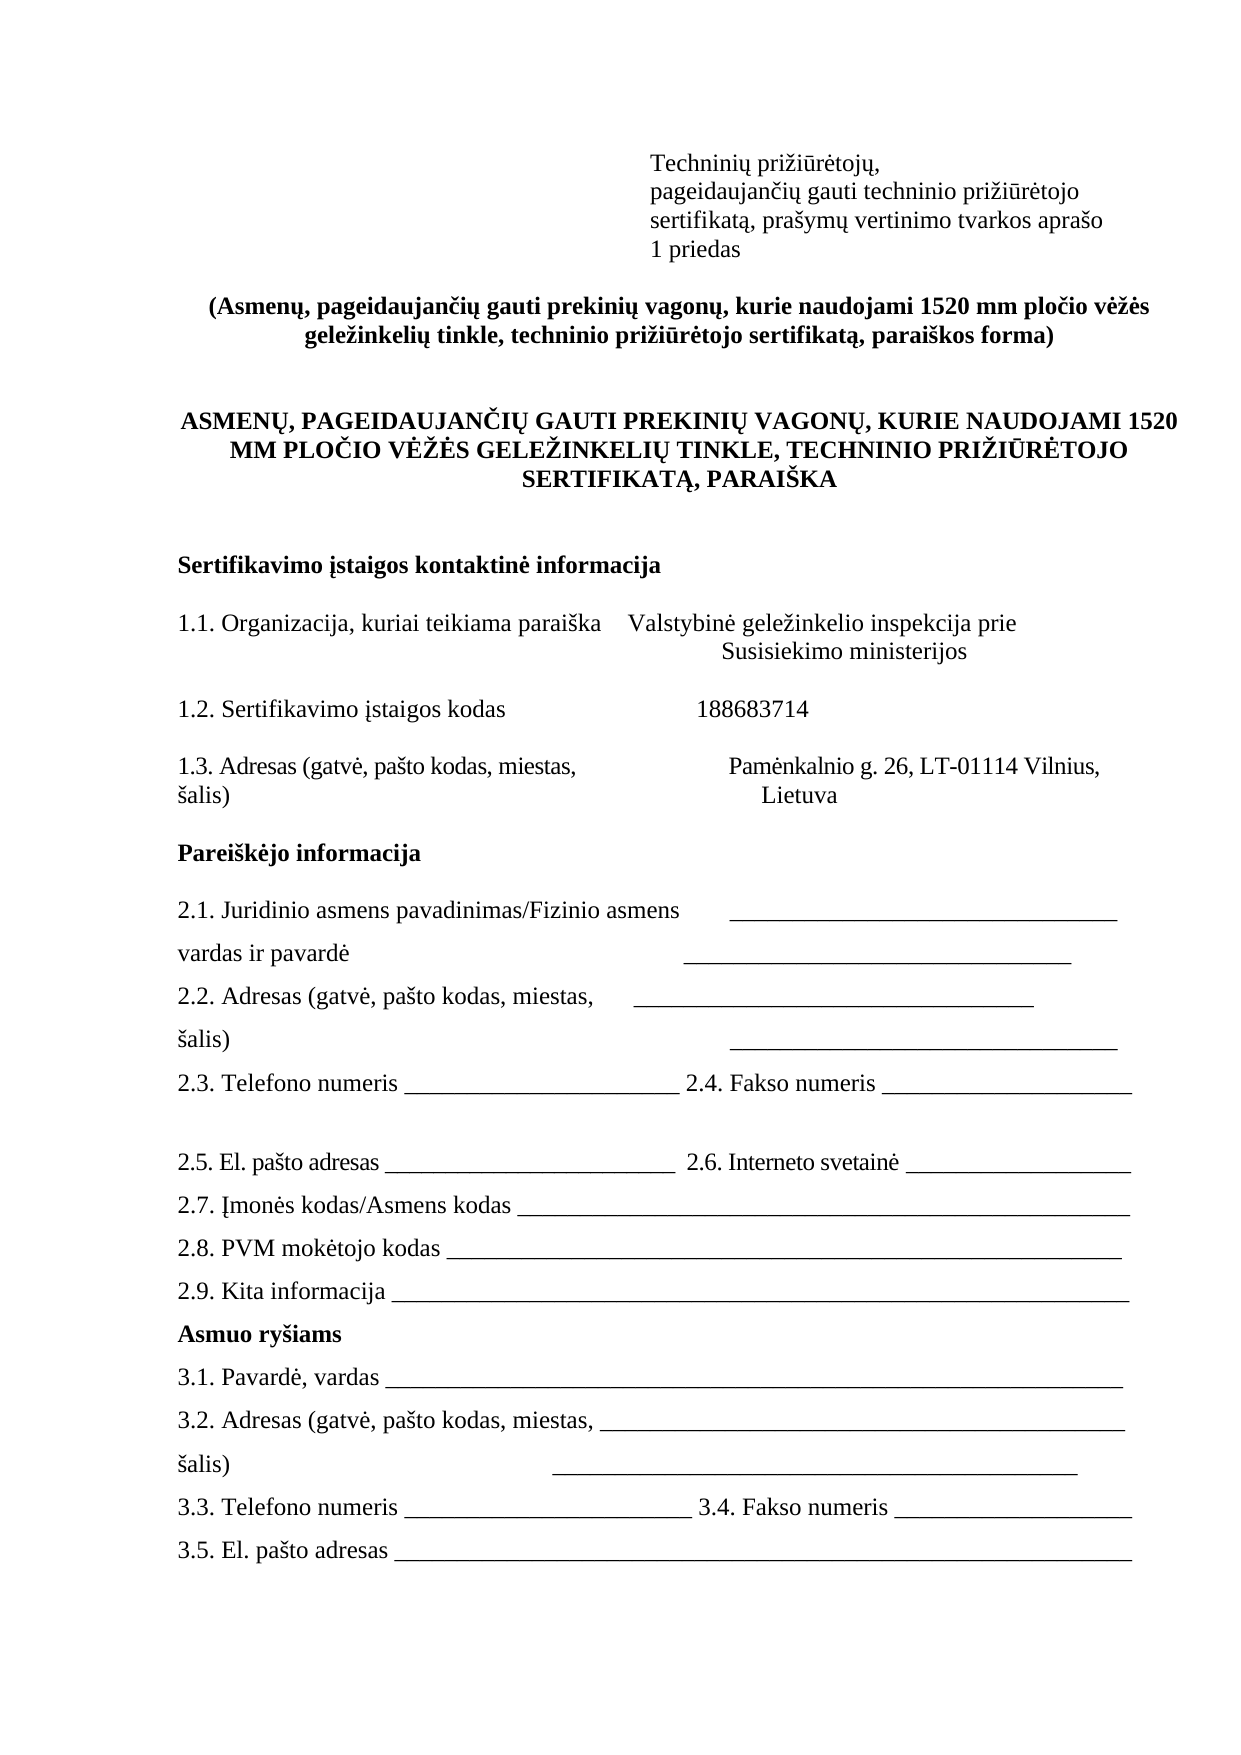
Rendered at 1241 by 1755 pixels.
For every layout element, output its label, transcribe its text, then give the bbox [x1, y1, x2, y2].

text Pareiškėjo informacija [177, 838, 1181, 866]
text 3.2. Adresas (gatvė, pašto kodas, miestas, __________________________________________ [177, 1406, 1181, 1434]
text šalis) Lietuva [177, 780, 1181, 809]
text Susisiekimo ministerijos [177, 636, 1181, 665]
text šalis) _______________________________ [177, 1024, 1181, 1053]
text 1.2. Sertifikavimo įstaigos kodas 188683714 [177, 694, 1181, 723]
text vardas ir pavardė _______________________________ [177, 938, 1181, 967]
text 2.7. Įmonės kodas/Asmens kodas _________________________________________________ [177, 1190, 1181, 1219]
text sertifikatą, prašymų vertinimo tvarkos aprašo [650, 205, 1181, 234]
text 3.3. Telefono numeris _______________________ 3.4. Fakso numeris ___________________ [177, 1492, 1181, 1521]
text 1.3. Adresas (gatvė, pašto kodas, miestas, Pamėnkalnio g. 26, LT-01114 Vilnius, [177, 751, 1181, 780]
text 2.2. Adresas (gatvė, pašto kodas, miestas, ________________________________ [177, 981, 1181, 1010]
text 3.5. El. pašto adresas ___________________________________________________________ [177, 1535, 1181, 1564]
text 1.1. Organizacija, kuriai teikiama paraiška Valstybinė geležinkelio inspekcija prie [177, 608, 1181, 636]
text Sertifikavimo įstaigos kontaktinė informacija [177, 550, 1181, 579]
text šalis) __________________________________________ [177, 1449, 1181, 1477]
text Techninių prižiūrėtojų, [650, 148, 1181, 176]
text 2.9. Kita informacija ___________________________________________________________ [177, 1276, 1181, 1305]
text 1 priedas [650, 234, 1181, 263]
text pageidaujančių gauti techninio prižiūrėtojo [650, 176, 1181, 205]
text (Asmenų, pageidaujančių gauti prekinių vagonų, kurie naudojami 1520 mm pločio vėžės geležinkelių tinkle, techninio prižiūrėtojo sertifikatą, paraiškos forma) [177, 291, 1181, 349]
text Asmuo ryšiams [177, 1319, 1181, 1348]
text 2.3. Telefono numeris ______________________ 2.4. Fakso numeris ____________________ [177, 1068, 1181, 1096]
text ASMENŲ, PAGEIDAUJANČIŲ GAUTI PREKINIŲ VAGONŲ, KURIE NAUDOJAMI 1520 MM PLOČIO VĖŽĖS GELEŽINKELIŲ TINKLE, TECHNINIO PRIŽIŪRĖTOJO SERTIFIKATĄ, PARAIŠKA [177, 406, 1181, 493]
text 2.5. El. pašto adresas ________________________ 2.6. Interneto svetainė __________________ [177, 1147, 1181, 1176]
text 2.8. PVM mokėtojo kodas ______________________________________________________ [177, 1233, 1181, 1262]
text 2.1. Juridinio asmens pavadinimas/Fizinio asmens _______________________________ [177, 895, 1216, 924]
text 3.1. Pavardė, vardas ___________________________________________________________ [177, 1362, 1181, 1391]
